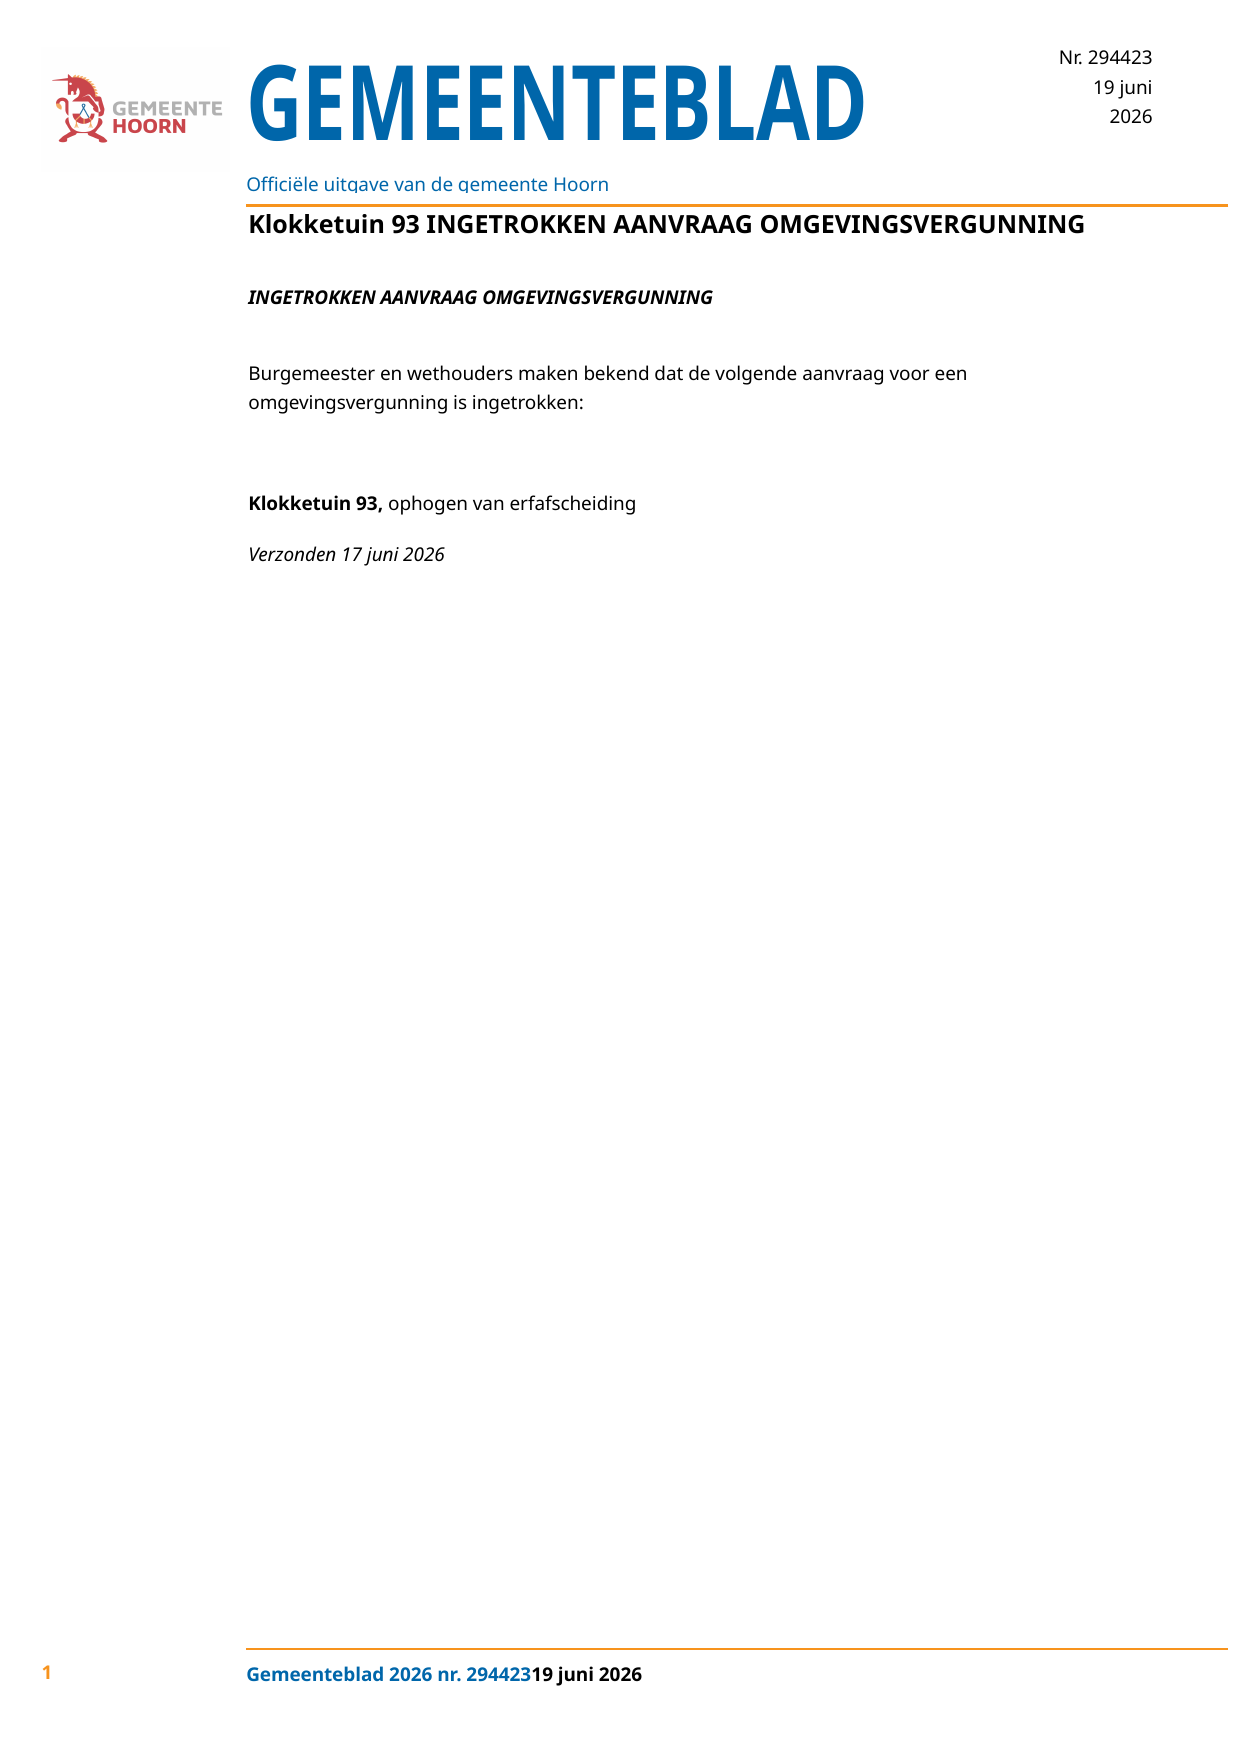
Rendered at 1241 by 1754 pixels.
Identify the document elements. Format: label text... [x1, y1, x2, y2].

picture [41, 47, 231, 172]
text Klokketuin 93 INGETROKKEN AANVRAAG OMGEVINGSVERGUNNING [248, 207, 1152, 241]
text Klokketuin 93, ophogen van erfafscheiding [248, 490, 1152, 516]
text Verzonden 17 juni 2026 [248, 541, 1152, 567]
text Burgemeester en wethouders maken bekend dat de volgende aanvraag voor een omgevingsvergunning is ingetrokken: [248, 360, 1152, 415]
text INGETROKKEN AANVRAAG OMGEVINGSVERGUNNING [248, 284, 1152, 309]
